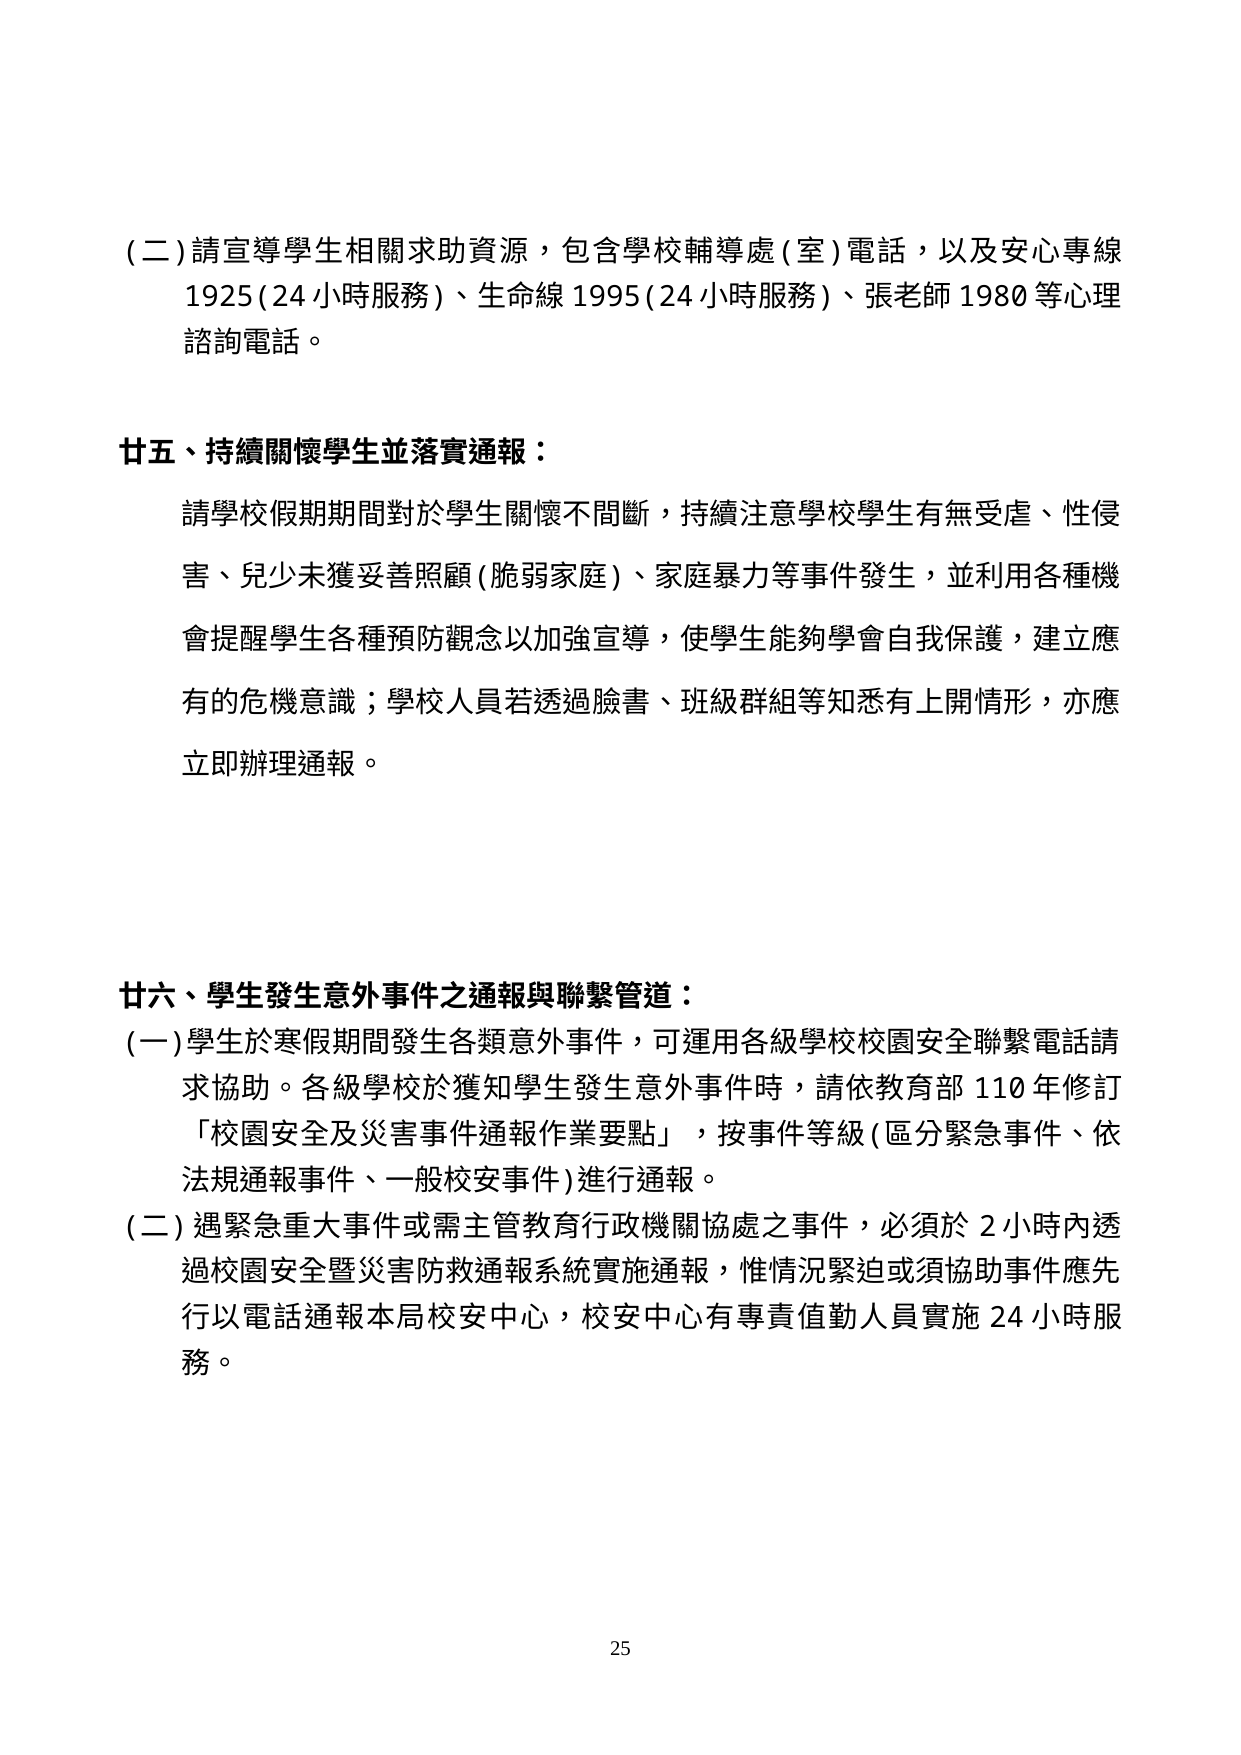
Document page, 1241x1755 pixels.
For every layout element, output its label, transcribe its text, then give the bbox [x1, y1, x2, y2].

text (二) 遇緊急重大事件或需主管教育行政機關協處之事件，必須於2小時內透過校園安全暨災害防救通報系統實施通報，惟情況緊迫或須協助事件應先行以電話通報本局校安中心，校安中心有專責值勤人員實施24小時服務。 [122, 1199, 1122, 1383]
text (二)請宣導學生相關求助資源，包含學校輔導處(室)電話，以及安心專線1925(24小時服務)、生命線1995(24小時服務)、張老師1980等心理諮詢電話。 [122, 224, 1122, 362]
text (一)學生於寒假期間發生各類意外事件，可運用各級學校校園安全聯繫電話請求協助。各級學校於獲知學生發生意外事件時，請依教育部110年修訂「校園安全及災害事件通報作業要點」，按事件等級(區分緊急事件、依法規通報事件、一般校安事件)進行通報。 [122, 1016, 1122, 1199]
text 請學校假期期間對於學生關懷不間斷，持續注意學校學生有無受虐、性侵害、兒少未獲妥善照顧(脆弱家庭)、家庭暴力等事件發生，並利用各種機會提醒學生各種預防觀念以加強宣導，使學生能夠學會自我保護，建立應有的危機意識；學校人員若透過臉書、班級群組等知悉有上開情形，亦應立即辦理通報。 [181, 470, 1122, 783]
text 廿五、持續關懷學生並落實通報： [118, 408, 1122, 470]
text 廿六、學生發生意外事件之通報與聯繫管道： [118, 970, 1122, 1016]
